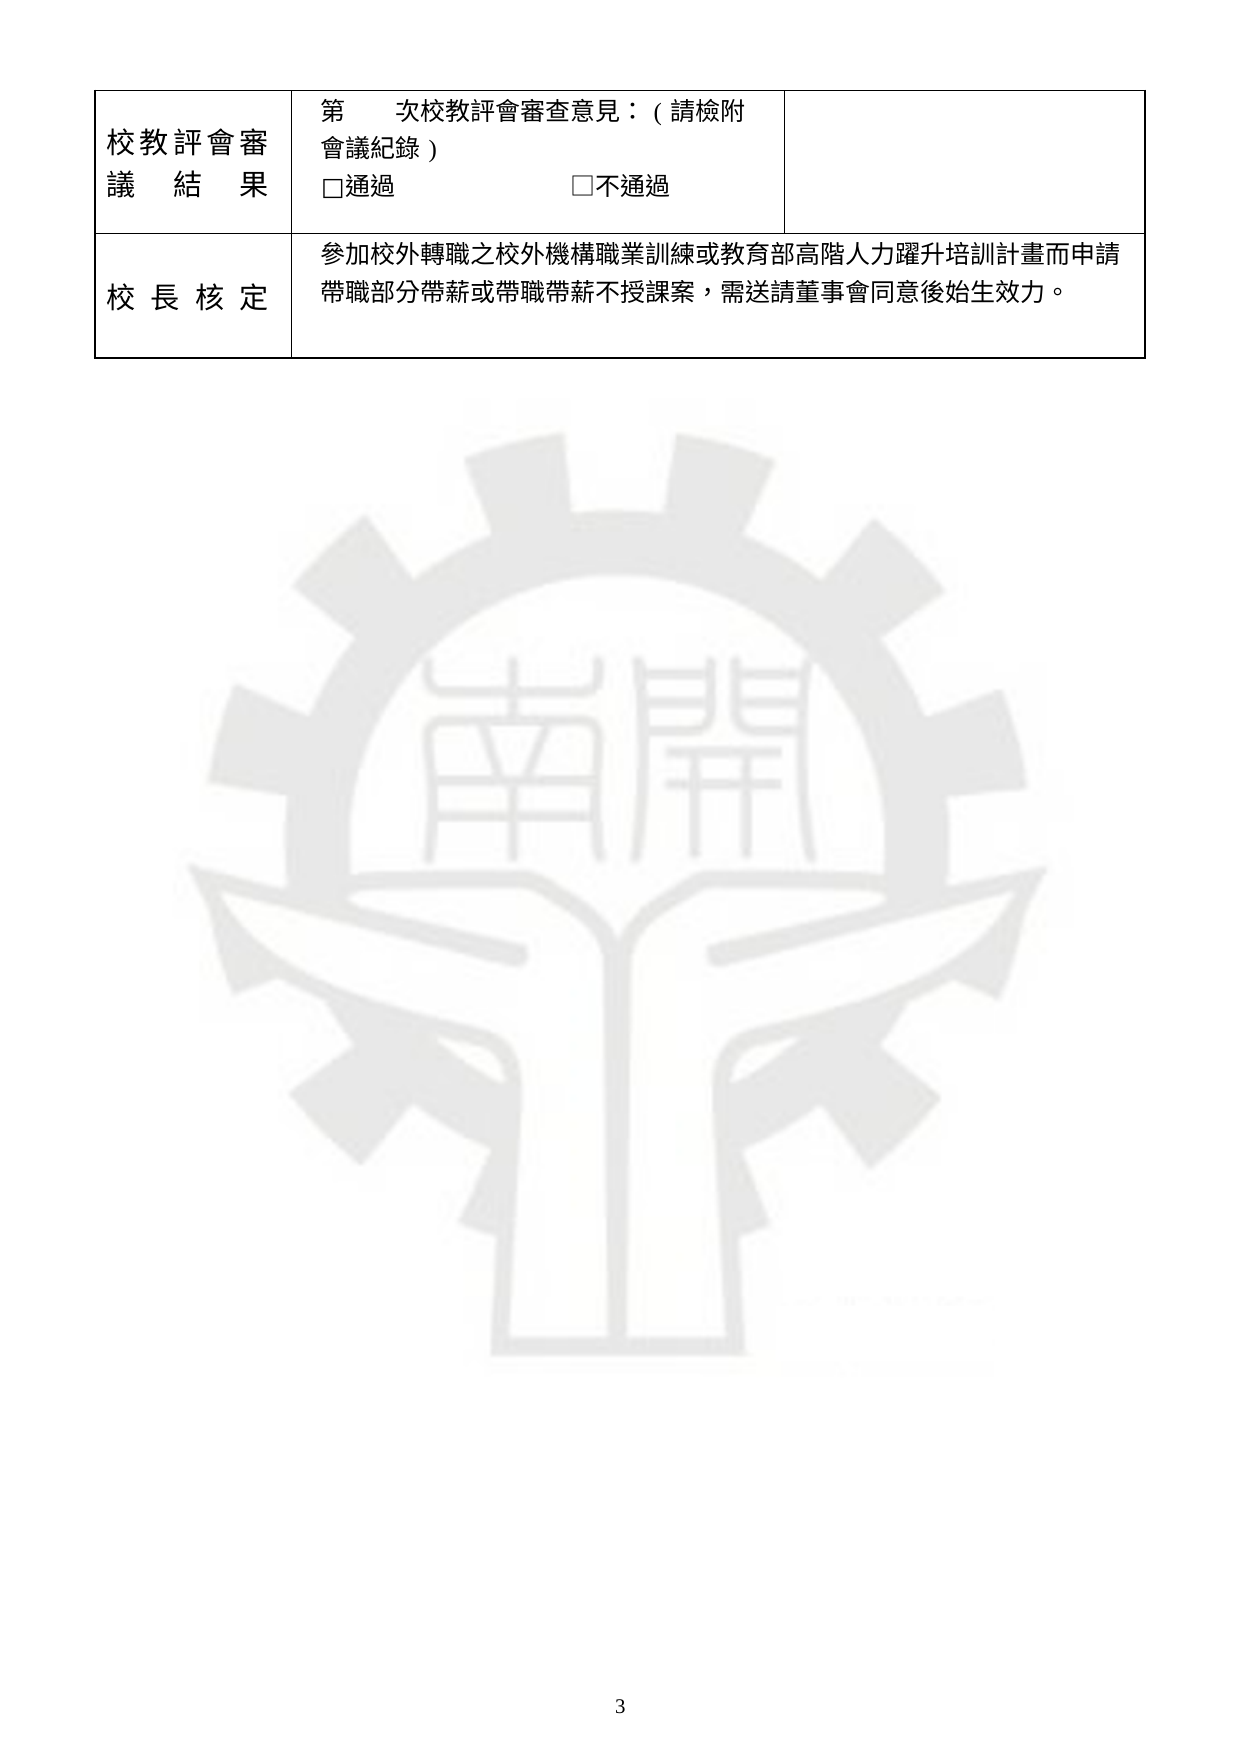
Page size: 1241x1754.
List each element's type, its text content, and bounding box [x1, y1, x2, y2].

table_cell 校長核定 [96, 234, 291, 357]
table_cell [785, 91, 1144, 233]
table_cell 校教評會審議結果 [96, 91, 291, 233]
table_cell 第 次校教評會審查意見：(請檢附會議紀錄) □通過 □不通過 [292, 91, 784, 233]
picture [220, 482, 1021, 1283]
table_cell 參加校外轉職之校外機構職業訓練或教育部高階人力躍升培訓計畫而申請帶職部分帶薪或帶職帶薪不授課案，需送請董事會同意後始生效力。 [292, 234, 1144, 357]
